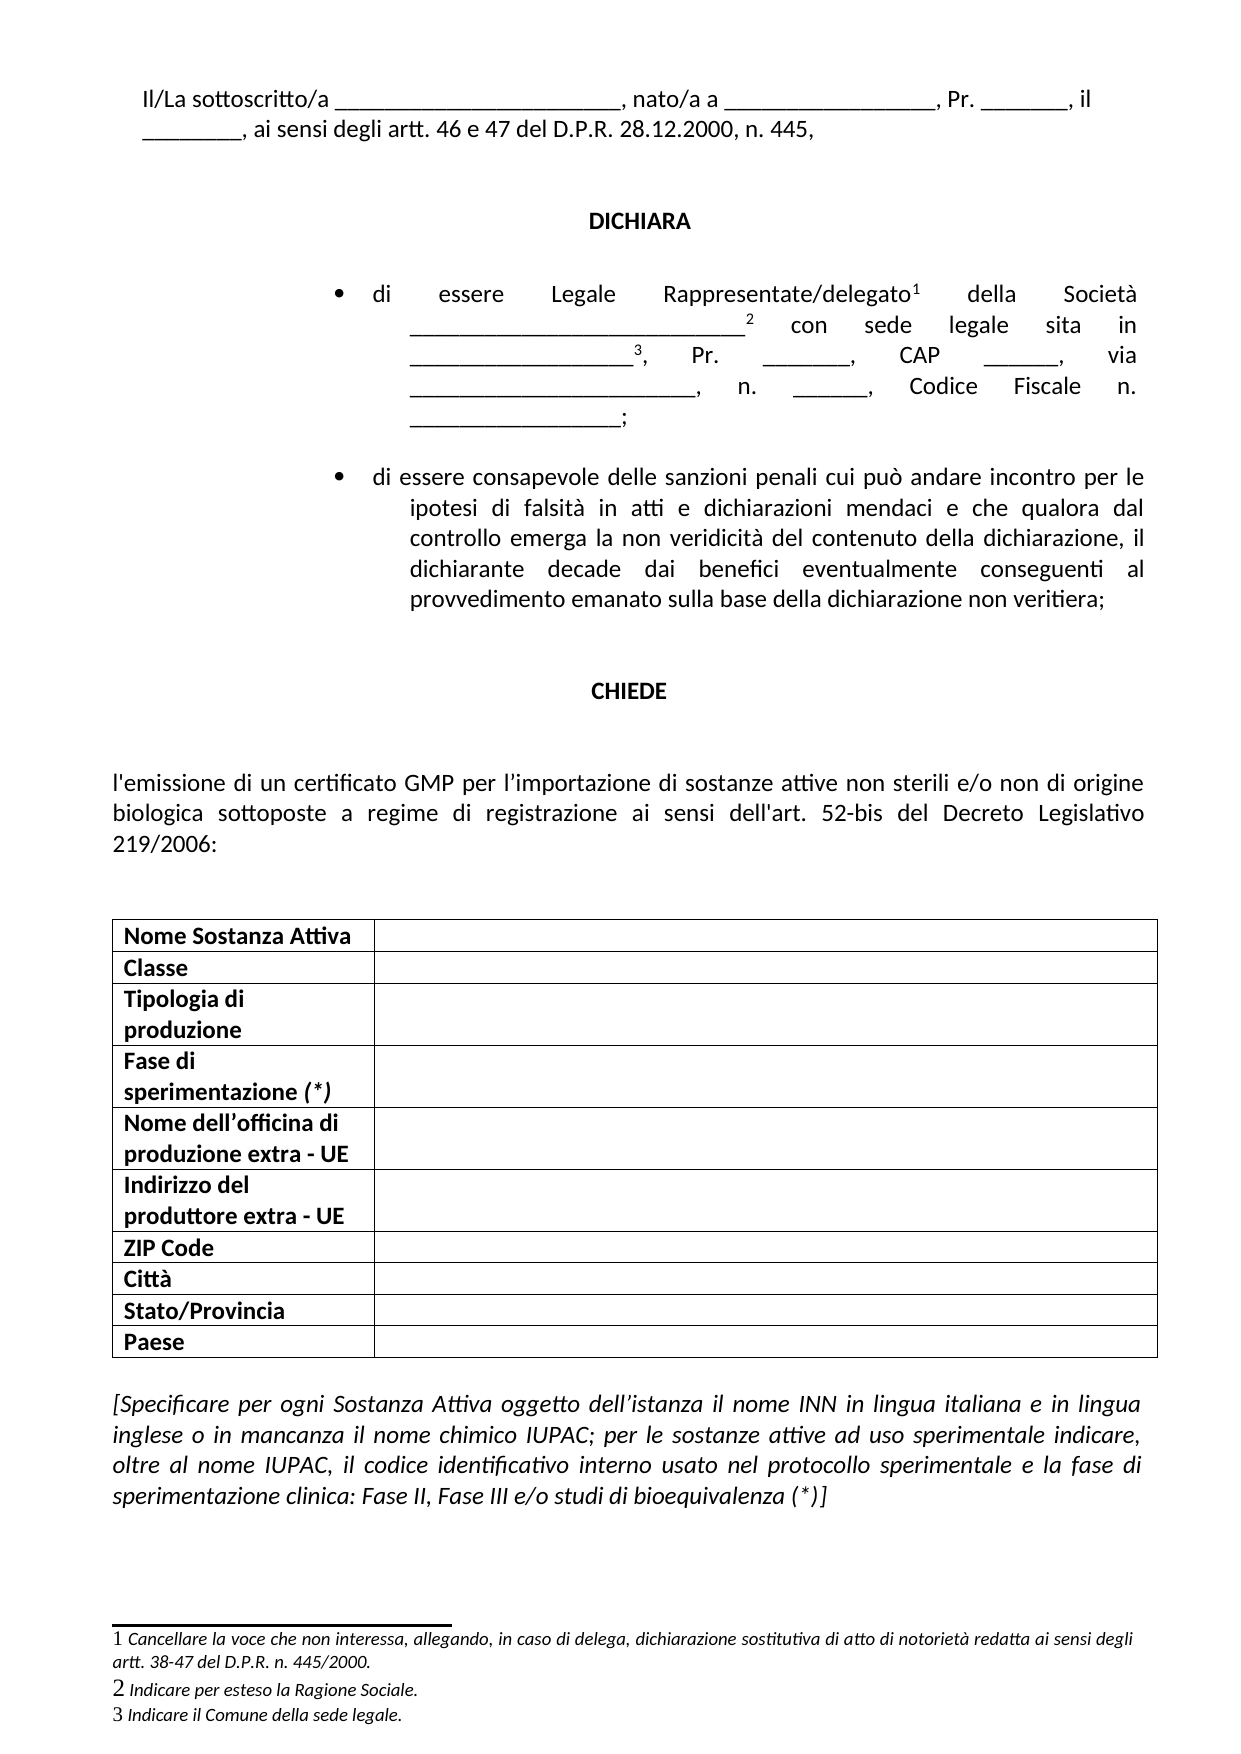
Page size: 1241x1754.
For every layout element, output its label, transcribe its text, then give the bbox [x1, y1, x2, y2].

list Indicare il Comune della sede legale. [112, 1701, 1137, 1726]
table_cell [375, 1170, 1157, 1231]
text Il/La sottoscritto/a _______________________, nato/a a _________________, Pr. _______, il ________, ai sensi degli artt. 46 e 47 del D.P.R. 28.12.2000, n. 445, [142, 83, 1137, 144]
table_cell Nome dell’officina di produzione extra - UE [113, 1108, 374, 1169]
table_cell [375, 1263, 1157, 1294]
list Cancellare la voce che non interessa, allegando, in caso di delega, dichiarazione sostitutiva di atto di notorietà redatta ai sensi degli artt. 38-47 del D.P.R. n. 445/2000. [112, 1626, 1137, 1673]
table_cell Paese [113, 1326, 374, 1357]
text [Specificare per ogni Sostanza Attiva oggetto dell’istanza il nome INN in lingua italiana e in lingua inglese o in mancanza il nome chimico IUPAC; per le sostanze attive ad uso sperimentale indicare, oltre al nome IUPAC, il codice identificativo interno usato nel protocollo sperimentale e la fase di sperimentazione clinica: Fase II, Fase III e/o studi di bioequivalenza (*)] [112, 1388, 1146, 1511]
table_cell [375, 1295, 1157, 1325]
list di essere Legale Rappresentate/delegato della Società ___________________________ con sede legale sita in __________________, Pr. _______, CAP ______, via _______________________, n. ______, Codice Fiscale n. _________________; [335, 278, 1137, 431]
table_cell [375, 984, 1157, 1044]
list Indicare per esteso la Ragione Sociale. [112, 1673, 1137, 1701]
table_cell Classe [113, 952, 374, 982]
table_cell [375, 1326, 1157, 1357]
table_cell Fase di sperimentazione (*) [113, 1046, 374, 1107]
text l'emissione di un certificato GMP per l’importazione di sostanze attive non sterili e/o non di origine biologica sottoposte a regime di registrazione ai sensi dell'art. 52-bis del Decreto Legislativo 219/2006: [112, 767, 1146, 858]
table_cell Tipologia di produzione [113, 984, 374, 1044]
text DICHIARA [142, 205, 1137, 235]
table_cell [375, 1232, 1157, 1262]
table_cell [375, 952, 1157, 982]
table_cell Città [113, 1263, 374, 1294]
table_cell [375, 1046, 1157, 1107]
table_cell [375, 1108, 1157, 1169]
table_cell Indirizzo del produttore extra - UE [113, 1170, 374, 1231]
table_cell Stato/Provincia [113, 1295, 374, 1325]
text CHIEDE [112, 675, 1146, 706]
table_cell ZIP Code [113, 1232, 374, 1262]
list di essere consapevole delle sanzioni penali cui può andare incontro per le ipotesi di falsità in atti e dichiarazioni mendaci e che qualora dal controllo emerga la non veridicità del contenuto della dichiarazione, il dichiarante decade dai benefici eventualmente conseguenti al provvedimento emanato sulla base della dichiarazione non veritiera; [335, 461, 1146, 614]
table_header Nome Sostanza Attiva [113, 920, 374, 951]
table_header [375, 920, 1157, 951]
